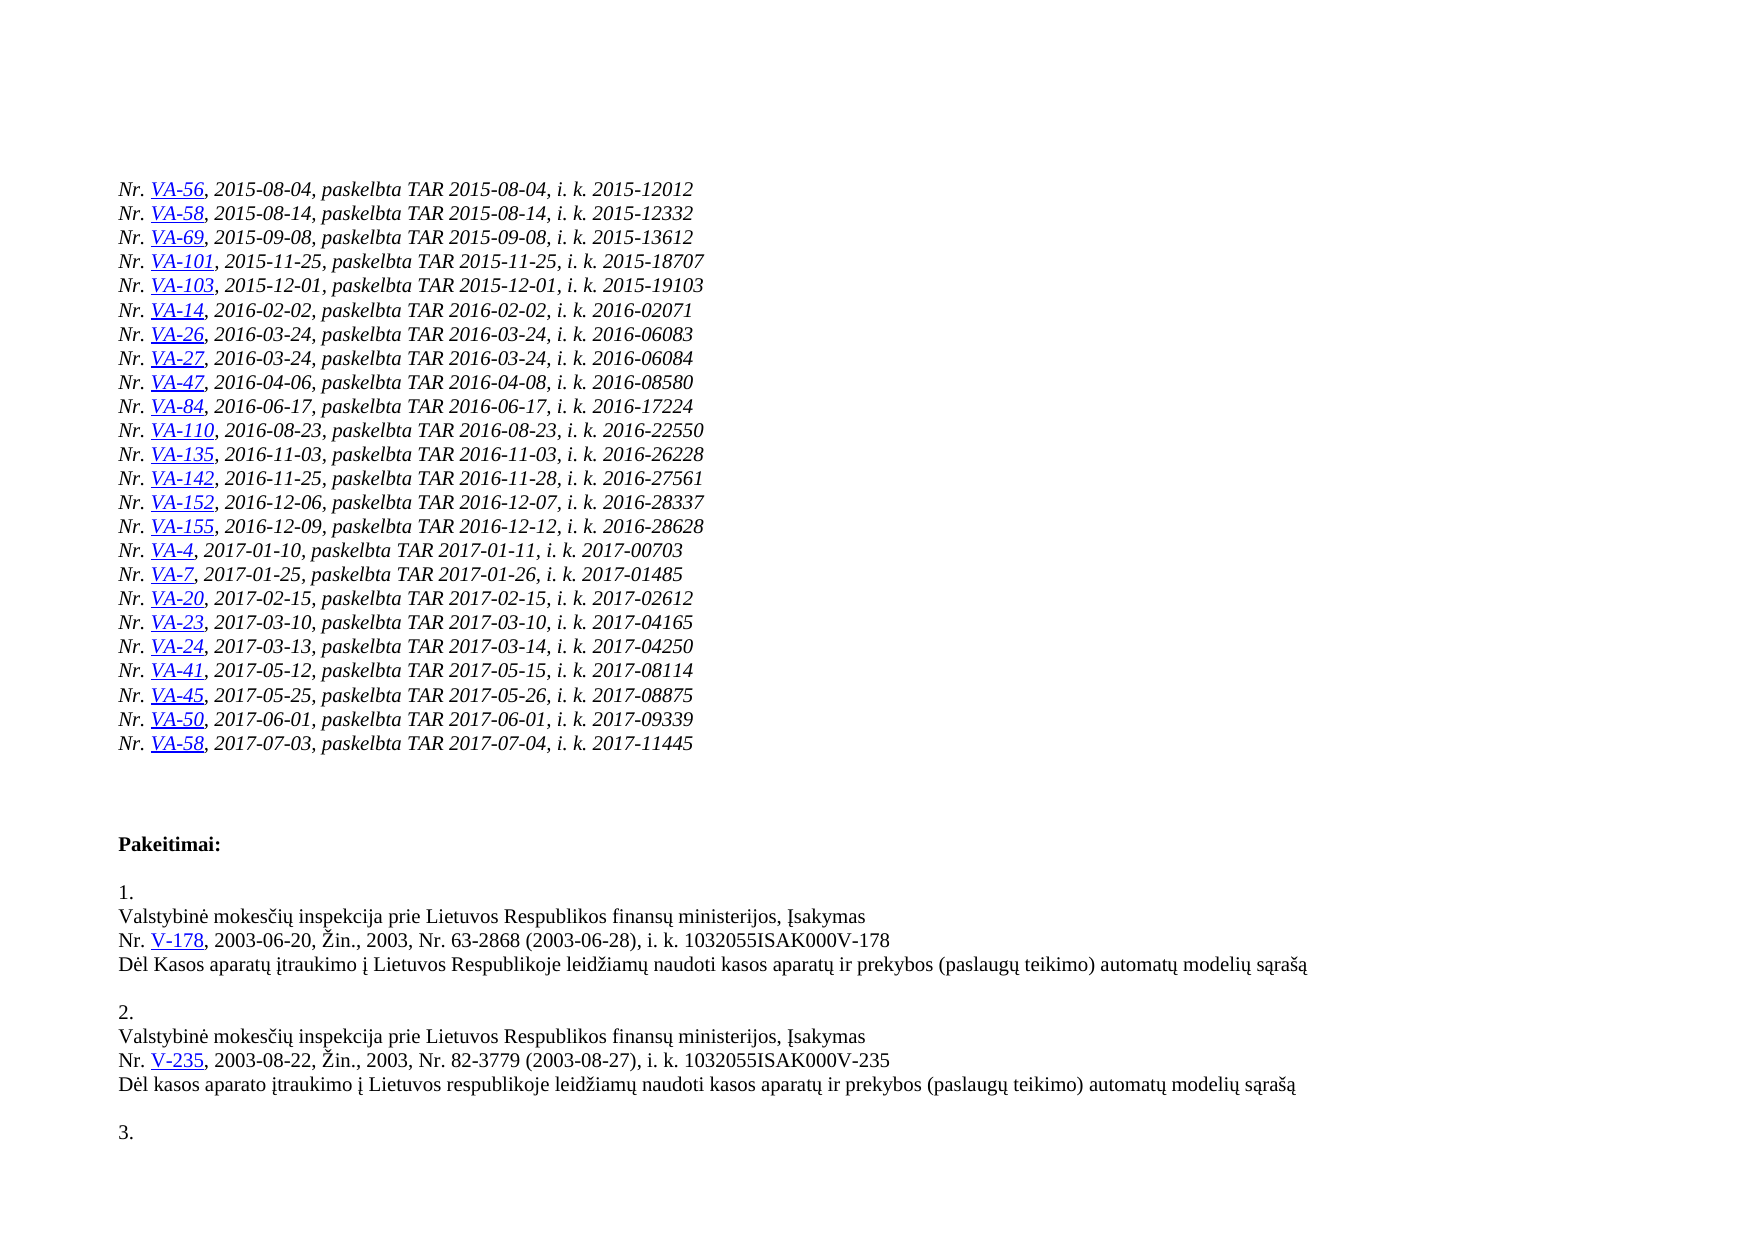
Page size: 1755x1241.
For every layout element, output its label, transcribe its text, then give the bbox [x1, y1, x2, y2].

text Nr. VA-84, 2016-06-17, paskelbta TAR 2016-06-17, i. k. 2016-17224 [118, 394, 1636, 418]
text Nr. VA-101, 2015-11-25, paskelbta TAR 2015-11-25, i. k. 2015-18707 [118, 249, 1636, 273]
text Nr. VA-7, 2017-01-25, paskelbta TAR 2017-01-26, i. k. 2017-01485 [118, 562, 1636, 586]
text Nr. VA-135, 2016-11-03, paskelbta TAR 2016-11-03, i. k. 2016-26228 [118, 442, 1636, 466]
text Nr. VA-110, 2016-08-23, paskelbta TAR 2016-08-23, i. k. 2016-22550 [118, 418, 1636, 442]
text 1. [118, 880, 1636, 904]
text Nr. VA-26, 2016-03-24, paskelbta TAR 2016-03-24, i. k. 2016-06083 [118, 322, 1636, 346]
text Nr. VA-45, 2017-05-25, paskelbta TAR 2017-05-26, i. k. 2017-08875 [118, 682, 1636, 707]
text Valstybinė mokesčių inspekcija prie Lietuvos Respublikos finansų ministerijos, Įsakymas [118, 904, 1636, 928]
text Nr. VA-14, 2016-02-02, paskelbta TAR 2016-02-02, i. k. 2016-02071 [118, 297, 1636, 322]
text Valstybinė mokesčių inspekcija prie Lietuvos Respublikos finansų ministerijos, Įsakymas [118, 1024, 1636, 1048]
text Nr. VA-41, 2017-05-12, paskelbta TAR 2017-05-15, i. k. 2017-08114 [118, 658, 1636, 682]
text Nr. VA-23, 2017-03-10, paskelbta TAR 2017-03-10, i. k. 2017-04165 [118, 610, 1636, 634]
text Nr. V-235, 2003-08-22, Žin., 2003, Nr. 82-3779 (2003-08-27), i. k. 1032055ISAK000V-235 [118, 1048, 1636, 1072]
text Pakeitimai: [118, 832, 1636, 856]
text Nr. VA-155, 2016-12-09, paskelbta TAR 2016-12-12, i. k. 2016-28628 [118, 514, 1636, 538]
text 3. [118, 1120, 1636, 1144]
text Nr. VA-142, 2016-11-25, paskelbta TAR 2016-11-28, i. k. 2016-27561 [118, 466, 1636, 490]
text Nr. VA-47, 2016-04-06, paskelbta TAR 2016-04-08, i. k. 2016-08580 [118, 370, 1636, 394]
text Nr. VA-58, 2017-07-03, paskelbta TAR 2017-07-04, i. k. 2017-11445 [118, 731, 1636, 755]
text Dėl kasos aparato įtraukimo į Lietuvos respublikoje leidžiamų naudoti kasos aparatų ir prekybos (paslaugų teikimo) automatų modelių sąrašą [118, 1072, 1636, 1096]
text Nr. VA-27, 2016-03-24, paskelbta TAR 2016-03-24, i. k. 2016-06084 [118, 346, 1636, 370]
text Nr. VA-20, 2017-02-15, paskelbta TAR 2017-02-15, i. k. 2017-02612 [118, 586, 1636, 610]
text Nr. VA-24, 2017-03-13, paskelbta TAR 2017-03-14, i. k. 2017-04250 [118, 634, 1636, 658]
text Nr. V-178, 2003-06-20, Žin., 2003, Nr. 63-2868 (2003-06-28), i. k. 1032055ISAK000V-178 [118, 928, 1636, 952]
text 2. [118, 1000, 1636, 1024]
text Nr. VA-58, 2015-08-14, paskelbta TAR 2015-08-14, i. k. 2015-12332 [118, 201, 1636, 225]
text Nr. VA-152, 2016-12-06, paskelbta TAR 2016-12-07, i. k. 2016-28337 [118, 490, 1636, 514]
text Nr. VA-4, 2017-01-10, paskelbta TAR 2017-01-11, i. k. 2017-00703 [118, 538, 1636, 562]
text Nr. VA-50, 2017-06-01, paskelbta TAR 2017-06-01, i. k. 2017-09339 [118, 707, 1636, 731]
text Nr. VA-56, 2015-08-04, paskelbta TAR 2015-08-04, i. k. 2015-12012 [118, 177, 1636, 201]
text Nr. VA-69, 2015-09-08, paskelbta TAR 2015-09-08, i. k. 2015-13612 [118, 225, 1636, 249]
text Dėl Kasos aparatų įtraukimo į Lietuvos Respublikoje leidžiamų naudoti kasos aparatų ir prekybos (paslaugų teikimo) automatų modelių sąrašą [118, 952, 1636, 976]
text Nr. VA-103, 2015-12-01, paskelbta TAR 2015-12-01, i. k. 2015-19103 [118, 273, 1636, 297]
